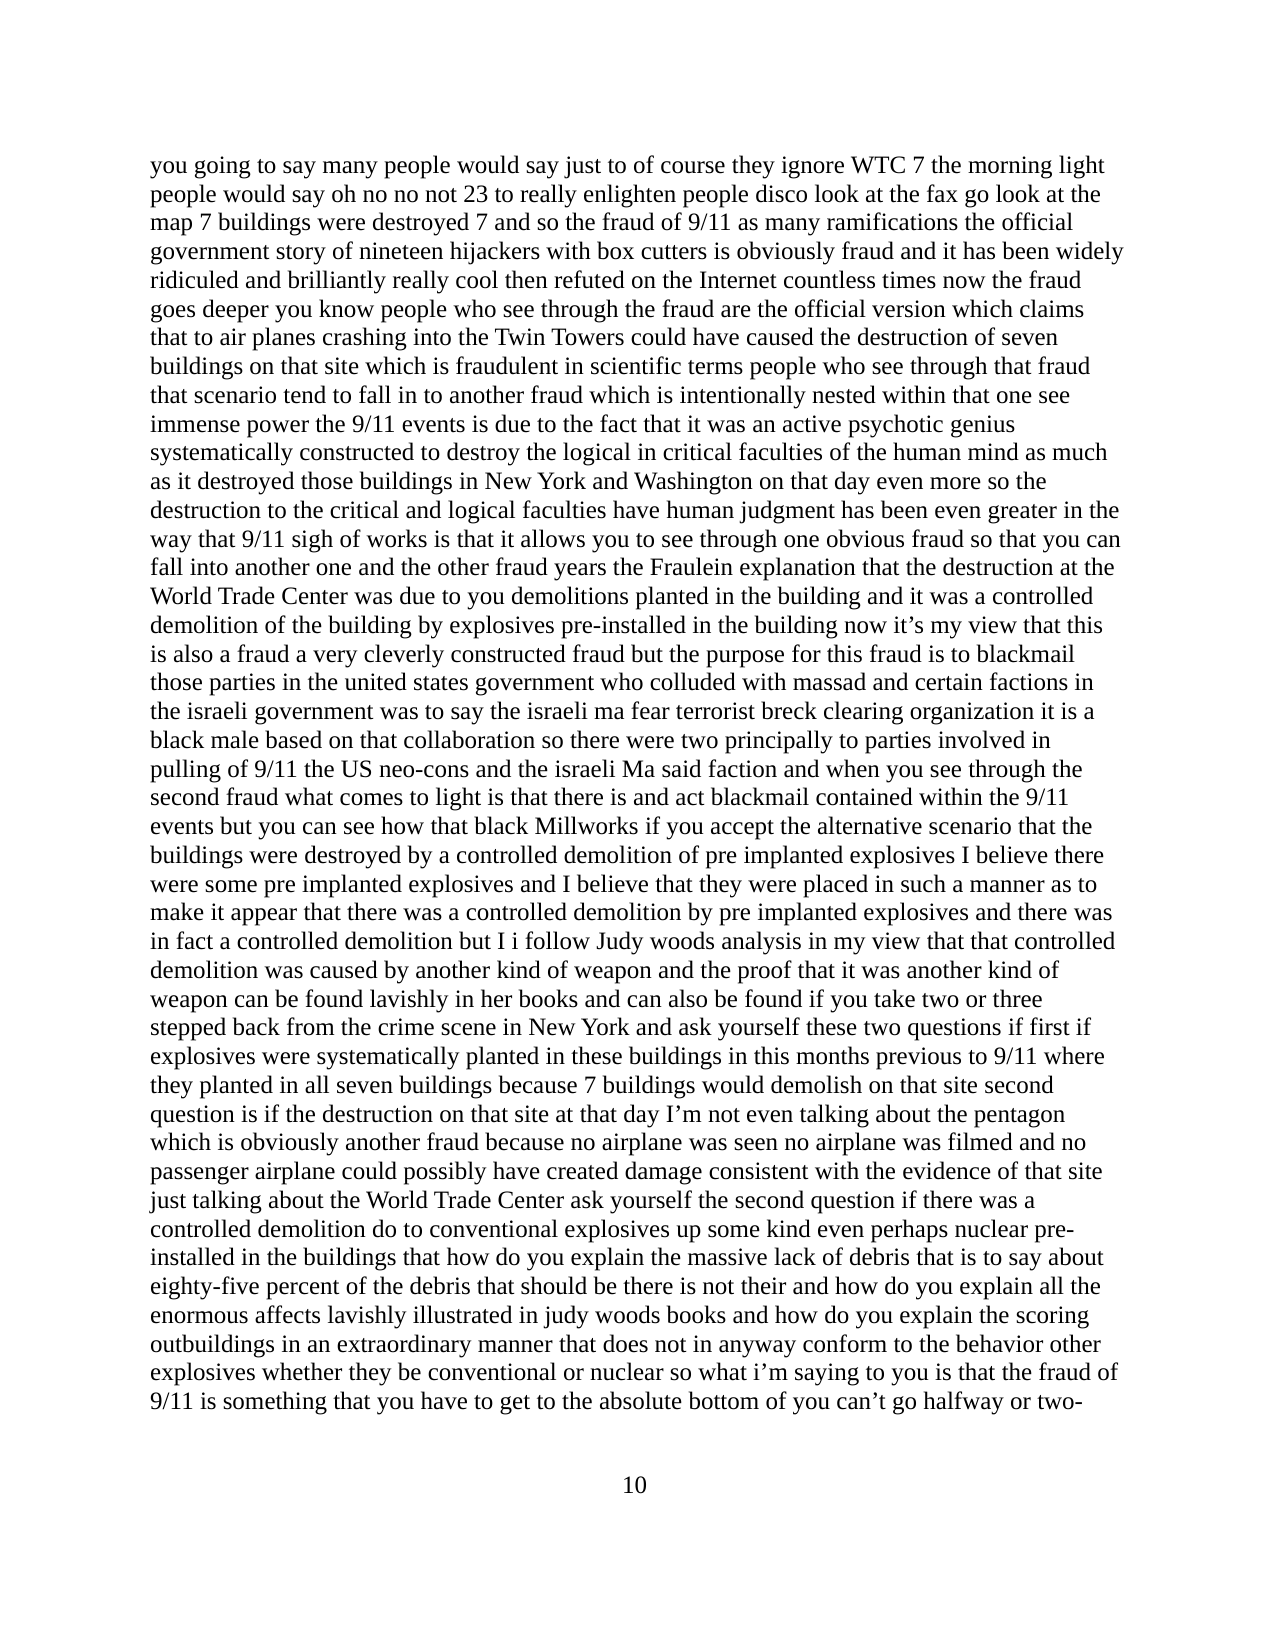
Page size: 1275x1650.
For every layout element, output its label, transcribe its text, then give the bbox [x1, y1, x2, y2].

text you going to say many people would say just to of course they ignore WTC 7 the morning light people would say oh no no not 23 to really enlighten people disco look at the fax go look at the map 7 buildings were destroyed 7 and so the fraud of 9/11 as many ramifications the official government story of nineteen hijackers with box cutters is obviously fraud and it has been widely ridiculed and brilliantly really cool then refuted on the Internet countless times now the fraud goes deeper you know people who see through the fraud are the official version which claims that to air planes crashing into the Twin Towers could have caused the destruction of seven buildings on that site which is fraudulent in scientific terms people who see through that fraud that scenario tend to fall in to another fraud which is intentionally nested within that one see immense power the 9/11 events is due to the fact that it was an active psychotic genius systematically constructed to destroy the logical in critical faculties of the human mind as much as it destroyed those buildings in New York and Washington on that day even more so the destruction to the critical and logical faculties have human judgment has been even greater in the way that 9/11 sigh of works is that it allows you to see through one obvious fraud so that you can fall into another one and the other fraud years the Fraulein explanation that the destruction at the World Trade Center was due to you demolitions planted in the building and it was a controlled demolition of the building by explosives pre-installed in the building now it’s my view that this is also a fraud a very cleverly constructed fraud but the purpose for this fraud is to blackmail those parties in the united states government who colluded with massad and certain factions in the israeli government was to say the israeli ma fear terrorist breck clearing organization it is a black male based on that collaboration so there were two principally to parties involved in pulling of 9/11 the US neo-cons and the israeli Ma said faction and when you see through the second fraud what comes to light is that there is and act blackmail contained within the 9/11 events but you can see how that black Millworks if you accept the alternative scenario that the buildings were destroyed by a controlled demolition of pre implanted explosives I believe there were some pre implanted explosives and I believe that they were placed in such a manner as to make it appear that there was a controlled demolition by pre implanted explosives and there was in fact a controlled demolition but I i follow Judy woods analysis in my view that that controlled demolition was caused by another kind of weapon and the proof that it was another kind of weapon can be found lavishly in her books and can also be found if you take two or three stepped back from the crime scene in New York and ask yourself these two questions if first if explosives were systematically planted in these buildings in this months previous to 9/11 where they planted in all seven buildings because 7 buildings would demolish on that site second question is if the destruction on that site at that day I’m not even talking about the pentagon which is obviously another fraud because no airplane was seen no airplane was filmed and no passenger airplane could possibly have created damage consistent with the evidence of that site just talking about the World Trade Center ask yourself the second question if there was a controlled demolition do to conventional explosives up some kind even perhaps nuclear pre-installed in the buildings that how do you explain the massive lack of debris that is to say about eighty-five percent of the debris that should be there is not their and how do you explain all the enormous affects lavishly illustrated in judy woods books and how do you explain the scoring outbuildings in an extraordinary manner that does not in anyway conform to the behavior other explosives whether they be conventional or nuclear so what i’m saying to you is that the fraud of 9/11 is something that you have to get to the absolute bottom of you can’t go halfway or two- [150, 150, 1125, 1415]
